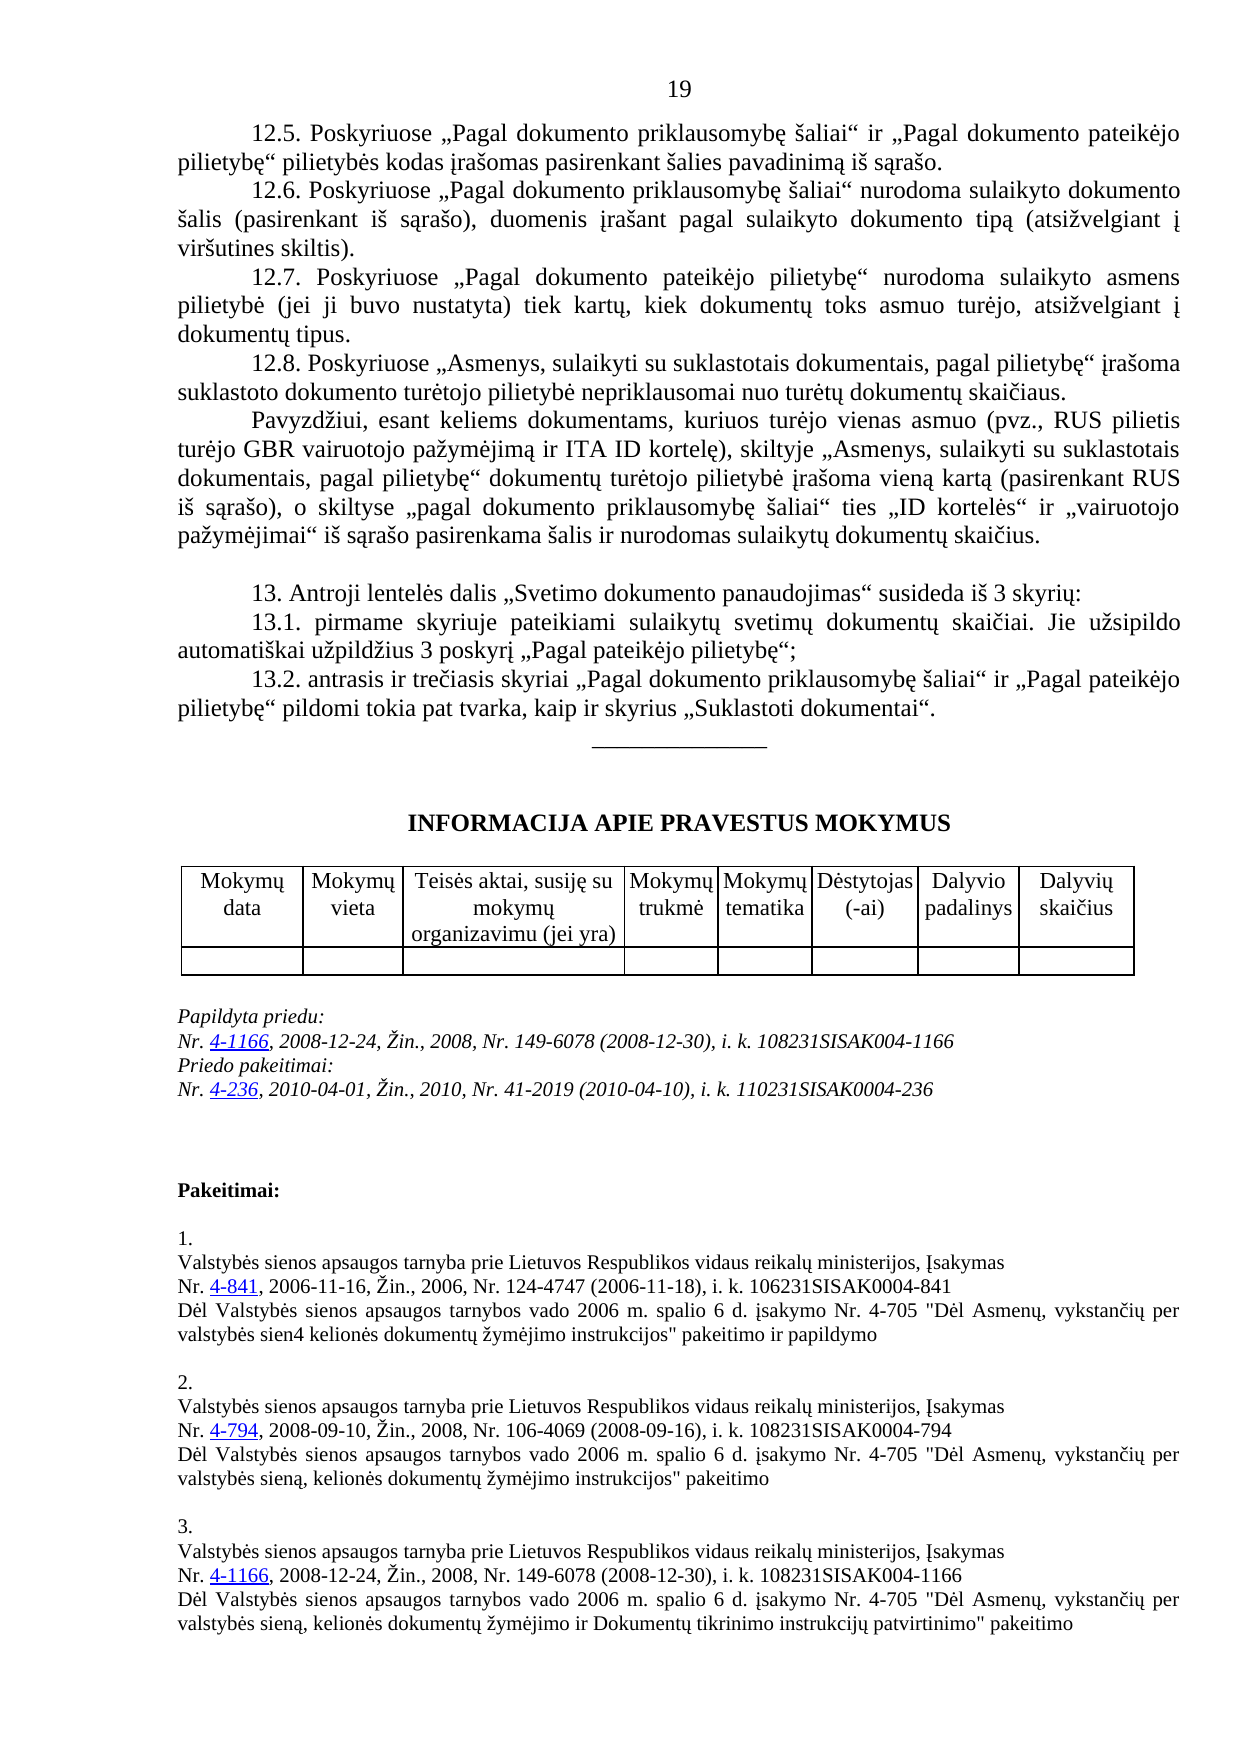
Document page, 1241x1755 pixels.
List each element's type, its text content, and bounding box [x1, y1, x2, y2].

text Valstybės sienos apsaugos tarnyba prie Lietuvos Respublikos vidaus reikalų ministerijos, Įsakymas [177, 1250, 1181, 1274]
text 13. Antroji lentelės dalis „Svetimo dokumento panaudojimas“ susideda iš 3 skyrių: [177, 578, 1181, 607]
text Pavyzdžiui, esant keliems dokumentams, kuriuos turėjo vienas asmuo (pvz., RUS pilietis turėjo GBR vairuotojo pažymėjimą ir ITA ID kortelę), skiltyje „Asmenys, sulaikyti su suklastotais dokumentais, pagal pilietybę“ dokumentų turėtojo pilietybė įrašoma vieną kartą (pasirenkant RUS iš sąrašo), o skiltyse „pagal dokumento priklausomybę šaliai“ ties „ID kortelės“ ir „vairuotojo pažymėjimai“ iš sąrašo pasirenkama šalis ir nurodomas sulaikytų dokumentų skaičius. [177, 406, 1181, 549]
table_cell [625, 948, 717, 974]
table_header Mokymų trukmė [625, 867, 717, 946]
table_cell [304, 948, 402, 974]
table_cell [1020, 948, 1133, 974]
table_header Mokymų vieta [304, 867, 402, 946]
text 2. [177, 1370, 1181, 1394]
text Priedo pakeitimai: [177, 1053, 1181, 1077]
table_header Dalyvio padalinys [919, 867, 1018, 946]
text Dėl Valstybės sienos apsaugos tarnybos vado 2006 m. spalio 6 d. įsakymo Nr. 4-705 "Dėl Asmenų, vykstančių per valstybės sieną, kelionės dokumentų žymėjimo ir Dokumentų tikrinimo instrukcijų patvirtinimo" pakeitimo [177, 1587, 1181, 1635]
table_header Mokymų tematika [719, 867, 811, 946]
text Dėl Valstybės sienos apsaugos tarnybos vado 2006 m. spalio 6 d. įsakymo Nr. 4-705 "Dėl Asmenų, vykstančių per valstybės sien4 kelionės dokumentų žymėjimo instrukcijos" pakeitimo ir papildymo [177, 1298, 1181, 1346]
table_header Teisės aktai, susiję su mokymų organizavimu (jei yra) [404, 867, 624, 946]
text Valstybės sienos apsaugos tarnyba prie Lietuvos Respublikos vidaus reikalų ministerijos, Įsakymas [177, 1538, 1181, 1563]
table_cell [813, 948, 917, 974]
table_header Mokymų data [182, 867, 302, 946]
text Nr. 4-794, 2008-09-10, Žin., 2008, Nr. 106-4069 (2008-09-16), i. k. 108231SISAK0004-794 [177, 1418, 1181, 1442]
table_header Dėstytojas (-ai) [813, 867, 917, 946]
table_cell [182, 948, 302, 974]
text 1. [177, 1226, 1181, 1250]
text 12.8. Poskyriuose „Asmenys, sulaikyti su suklastotais dokumentais, pagal pilietybę“ įrašoma suklastoto dokumento turėtojo pilietybė nepriklausomai nuo turėtų dokumentų skaičiaus. [177, 348, 1181, 406]
text Valstybės sienos apsaugos tarnyba prie Lietuvos Respublikos vidaus reikalų ministerijos, Įsakymas [177, 1394, 1181, 1418]
table_cell [404, 948, 624, 974]
text Nr. 4-1166, 2008-12-24, Žin., 2008, Nr. 149-6078 (2008-12-30), i. k. 108231SISAK004-1166 [177, 1563, 1181, 1587]
text Dėl Valstybės sienos apsaugos tarnybos vado 2006 m. spalio 6 d. įsakymo Nr. 4-705 "Dėl Asmenų, vykstančių per valstybės sieną, kelionės dokumentų žymėjimo instrukcijos" pakeitimo [177, 1442, 1181, 1490]
text Nr. 4-1166, 2008-12-24, Žin., 2008, Nr. 149-6078 (2008-12-30), i. k. 108231SISAK004-1166 [177, 1028, 1181, 1053]
text Nr. 4-236, 2010-04-01, Žin., 2010, Nr. 41-2019 (2010-04-10), i. k. 110231SISAK0004-236 [177, 1077, 1181, 1101]
table_cell [719, 948, 811, 974]
text Pakeitimai: [177, 1178, 1181, 1202]
text Papildyta priedu: [177, 1004, 1181, 1028]
table_cell [919, 948, 1018, 974]
table_header Dalyvių skaičius [1020, 867, 1133, 946]
text INFORMACIJA APIE PRAVESTUS MOKYMUS [177, 808, 1181, 837]
text 12.7. Poskyriuose „Pagal dokumento pateikėjo pilietybę“ nurodoma sulaikyto asmens pilietybė (jei ji buvo nustatyta) tiek kartų, kiek dokumentų toks asmuo turėjo, atsižvelgiant į dokumentų tipus. [177, 262, 1181, 348]
text 13.1. pirmame skyriuje pateikiami sulaikytų svetimų dokumentų skaičiai. Jie užsipildo automatiškai užpildžius 3 poskyrį „Pagal pateikėjo pilietybę“; [177, 607, 1181, 664]
text 13.2. antrasis ir trečiasis skyriai „Pagal dokumento priklausomybę šaliai“ ir „Pagal pateikėjo pilietybę“ pildomi tokia pat tvarka, kaip ir skyrius „Suklastoti dokumentai“. [177, 664, 1181, 722]
text ______________ [177, 722, 1181, 751]
text Nr. 4-841, 2006-11-16, Žin., 2006, Nr. 124-4747 (2006-11-18), i. k. 106231SISAK0004-841 [177, 1274, 1181, 1298]
text 12.5. Poskyriuose „Pagal dokumento priklausomybę šaliai“ ir „Pagal dokumento pateikėjo pilietybę“ pilietybės kodas įrašomas pasirenkant šalies pavadinimą iš sąrašo. [177, 118, 1181, 176]
text 12.6. Poskyriuose „Pagal dokumento priklausomybę šaliai“ nurodoma sulaikyto dokumento šalis (pasirenkant iš sąrašo), duomenis įrašant pagal sulaikyto dokumento tipą (atsižvelgiant į viršutines skiltis). [177, 176, 1181, 262]
text 3. [177, 1514, 1181, 1538]
